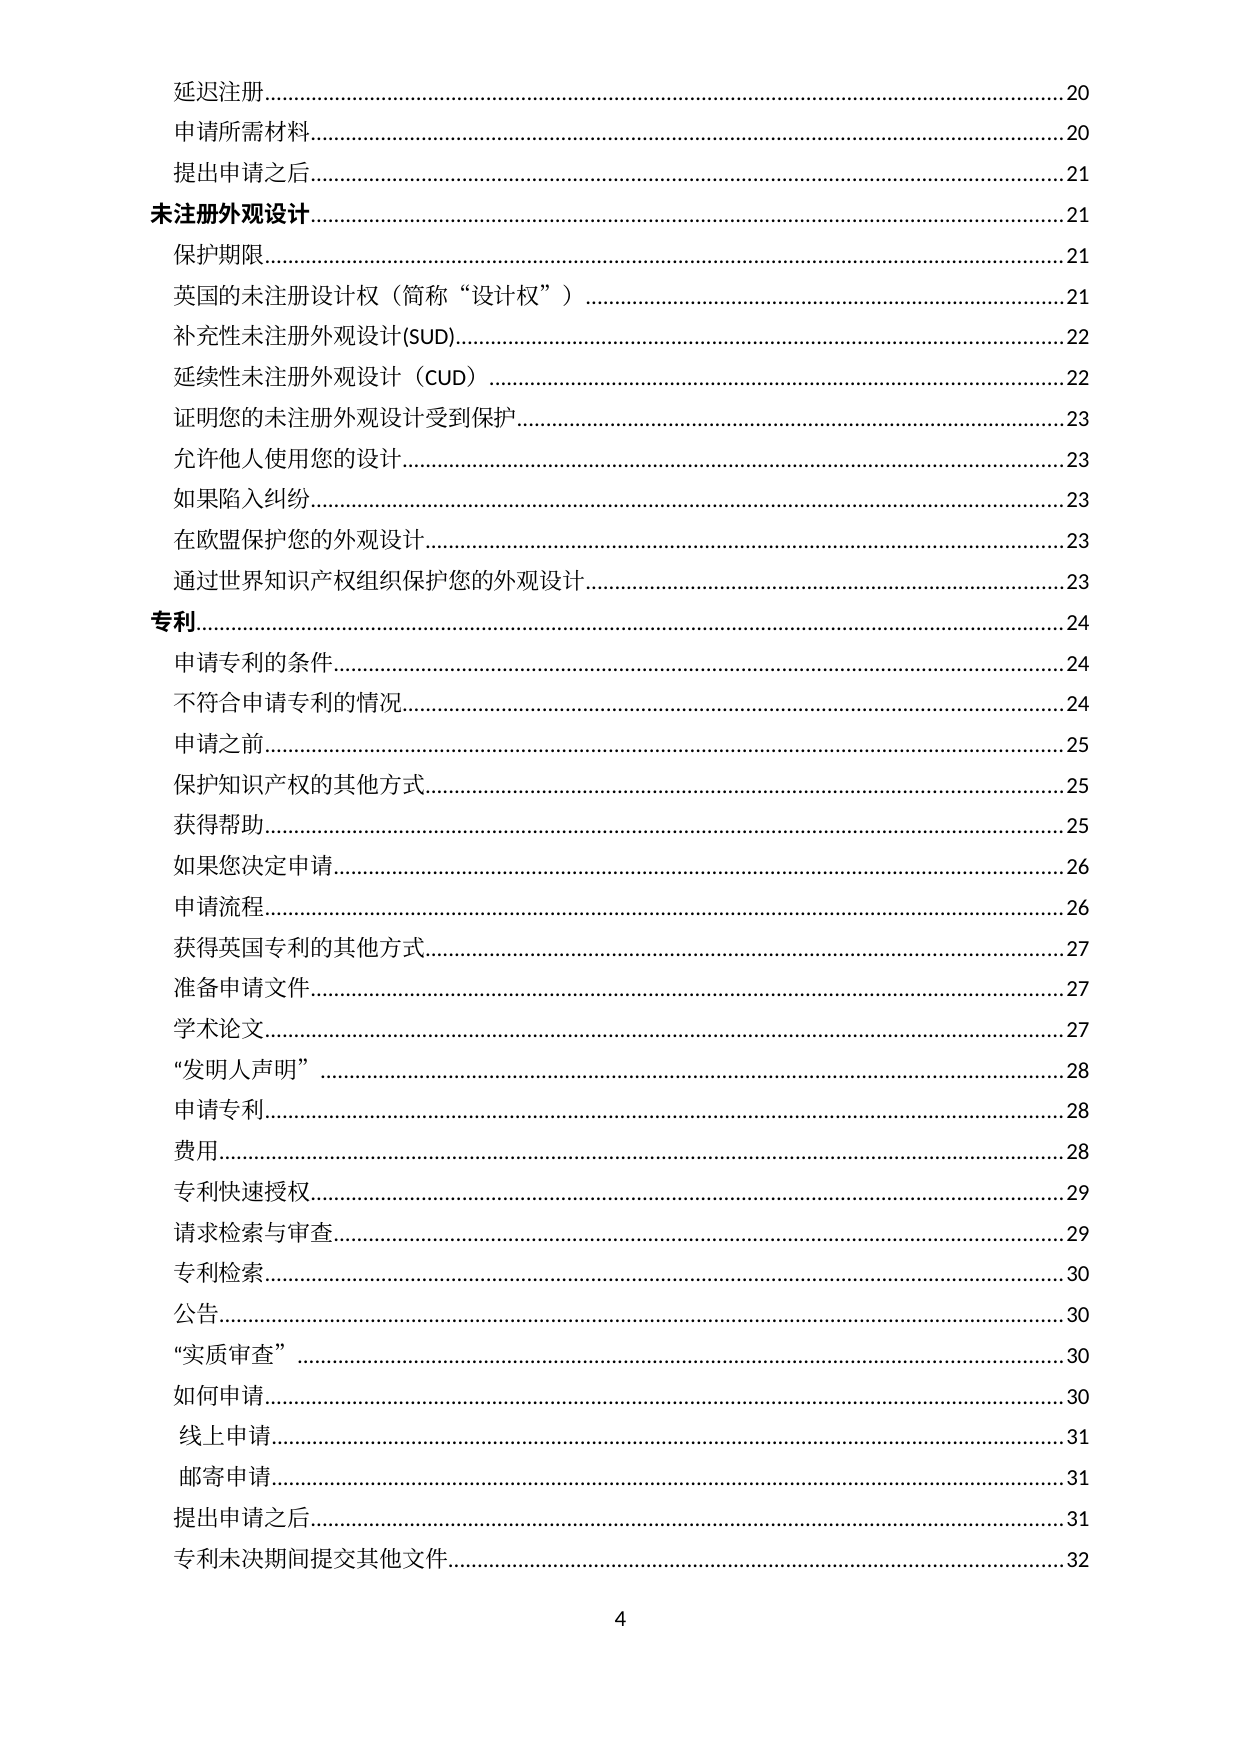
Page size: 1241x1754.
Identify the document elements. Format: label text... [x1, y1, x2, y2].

text 邮寄申请 31 [179, 1459, 1090, 1492]
text 公告 30 [173, 1296, 1090, 1329]
text 请求检索与审查 29 [173, 1215, 1090, 1248]
text 申请流程 26 [173, 889, 1090, 922]
text 通过世界知识产权组织保护您的外观设计 23 [173, 563, 1090, 596]
text 申请所需材料 20 [173, 114, 1090, 147]
text 延迟注册 20 [173, 74, 1090, 107]
text 准备申请文件 27 [173, 970, 1090, 1003]
text 专利 24 [150, 603, 1090, 637]
text 补充性未注册外观设计(SUD) 22 [173, 318, 1090, 351]
text 不符合申请专利的情况 24 [173, 685, 1090, 718]
text 允许他人使用您的设计 23 [173, 441, 1090, 473]
text 英国的未注册设计权（简称“设计权”） 21 [173, 278, 1090, 311]
text 专利未决期间提交其他文件 32 [173, 1541, 1090, 1573]
text 费用 28 [173, 1133, 1090, 1166]
text 延续性未注册外观设计（CUD） 22 [173, 359, 1090, 392]
text “发明人声明” 28 [173, 1052, 1090, 1085]
text 保护期限 21 [173, 237, 1090, 270]
text 申请专利的条件 24 [173, 644, 1090, 677]
text 证明您的未注册外观设计受到保护 23 [173, 400, 1090, 433]
text 获得英国专利的其他方式 27 [173, 930, 1090, 963]
text “实质审查” 30 [173, 1337, 1090, 1370]
text 提出申请之后 31 [173, 1500, 1090, 1533]
text 在欧盟保护您的外观设计 23 [173, 522, 1090, 555]
text 如果陷入纠纷 23 [173, 481, 1090, 514]
text 申请之前 25 [173, 726, 1090, 759]
text 专利检索 30 [173, 1256, 1090, 1288]
text 未注册外观设计 21 [150, 196, 1090, 229]
text 获得帮助 25 [173, 807, 1090, 840]
text 学术论文 27 [173, 1011, 1090, 1044]
text 提出申请之后 21 [173, 155, 1090, 188]
text 如何申请 30 [173, 1378, 1090, 1411]
text 申请专利 28 [173, 1093, 1090, 1126]
text 如果您决定申请 26 [173, 848, 1090, 881]
text 专利快速授权 29 [173, 1174, 1090, 1207]
text 线上申请 31 [179, 1418, 1090, 1451]
text 保护知识产权的其他方式 25 [173, 767, 1090, 800]
